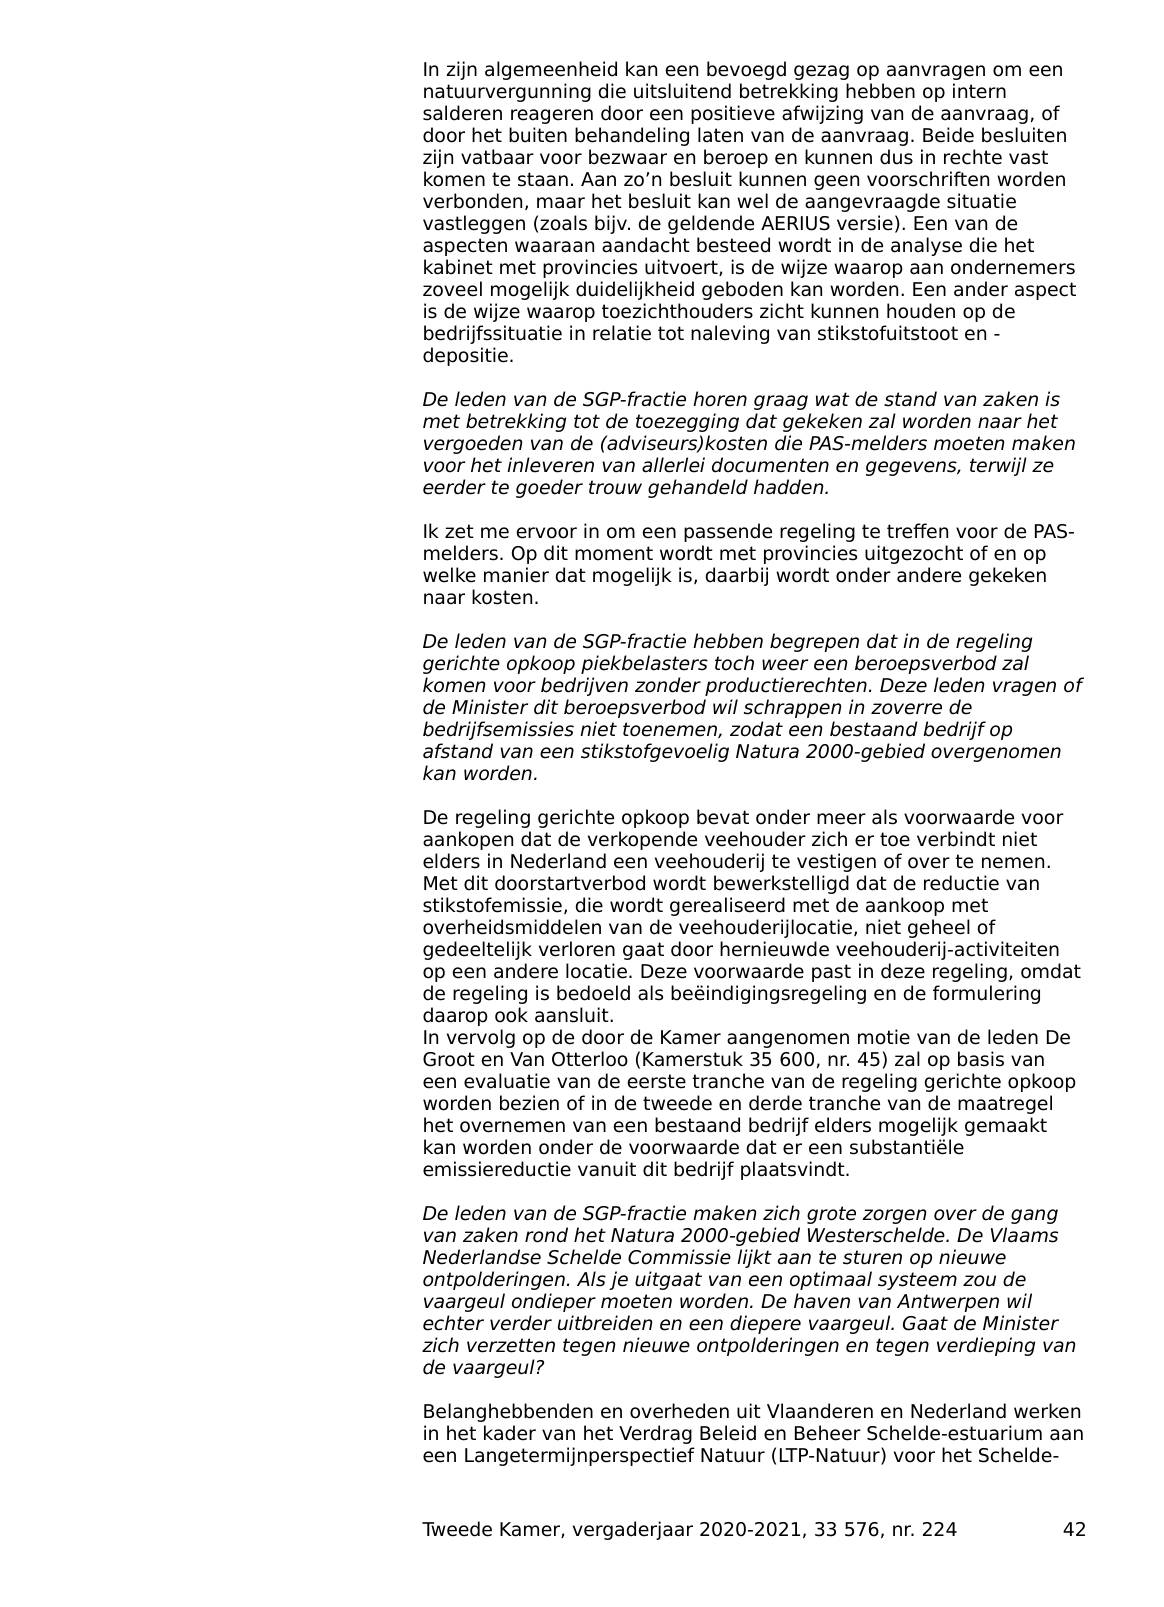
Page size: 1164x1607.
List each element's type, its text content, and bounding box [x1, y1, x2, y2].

text In vervolg op de door de Kamer aangenomen motie van de leden De Groot en Van Otterloo (Kamerstuk 35 600, nr. 45) zal op basis van een evaluatie van de eerste tranche van de regeling gerichte opkoop worden bezien of in de tweede en derde tranche van de maatregel het overnemen van een bestaand bedrijf elders mogelijk gemaakt kan worden onder de voorwaarde dat er een substantiële emissiereductie vanuit dit bedrijf plaatsvindt. [422, 1027, 1087, 1181]
text De leden van de SGP-fractie horen graag wat de stand van zaken is met betrekking tot de toezegging dat gekeken zal worden naar het vergoeden van de (adviseurs)kosten die PAS-melders moeten maken voor het inleveren van allerlei documenten en gegevens, terwijl ze eerder te goeder trouw gehandeld hadden. [422, 389, 1087, 499]
text De leden van de SGP-fractie hebben begrepen dat in de regeling gerichte opkoop piekbelasters toch weer een beroepsverbod zal komen voor bedrijven zonder productierechten. Deze leden vragen of de Minister dit beroepsverbod wil schrappen in zoverre de bedrijfsemissies niet toenemen, zodat een bestaand bedrijf op afstand van een stikstofgevoelig Natura 2000-gebied overgenomen kan worden. [422, 631, 1087, 785]
text In zijn algemeenheid kan een bevoegd gezag op aanvragen om een natuurvergunning die uitsluitend betrekking hebben op intern salderen reageren door een positieve afwijzing van de aanvraag, of door het buiten behandeling laten van de aanvraag. Beide besluiten zijn vatbaar voor bezwaar en beroep en kunnen dus in rechte vast komen te staan. Aan zo’n besluit kunnen geen voorschriften worden verbonden, maar het besluit kan wel de aangevraagde situatie vastleggen (zoals bijv. de geldende AERIUS versie). Een van de aspecten waaraan aandacht besteed wordt in de analyse die het kabinet met provincies uitvoert, is de wijze waarop aan ondernemers zoveel mogelijk duidelijkheid geboden kan worden. Een ander aspect is de wijze waarop toezichthouders zicht kunnen houden op de bedrijfssituatie in relatie tot naleving van stikstofuitstoot en -depositie. [422, 59, 1087, 367]
text De regeling gerichte opkoop bevat onder meer als voorwaarde voor aankopen dat de verkopende veehouder zich er toe verbindt niet elders in Nederland een veehouderij te vestigen of over te nemen. Met dit doorstartverbod wordt bewerkstelligd dat de reductie van stikstofemissie, die wordt gerealiseerd met de aankoop met overheidsmiddelen van de veehouderijlocatie, niet geheel of gedeeltelijk verloren gaat door hernieuwde veehouderij-activiteiten op een andere locatie. Deze voorwaarde past in deze regeling, omdat de regeling is bedoeld als beëindigingsregeling en de formulering daarop ook aansluit. [422, 807, 1087, 1027]
text Belanghebbenden en overheden uit Vlaanderen en Nederland werken in het kader van het Verdrag Beleid en Beheer Schelde-estuarium aan een Langetermijnperspectief Natuur (LTP-Natuur) voor het Schelde- [422, 1401, 1087, 1467]
text De leden van de SGP-fractie maken zich grote zorgen over de gang van zaken rond het Natura 2000-gebied Westerschelde. De Vlaams Nederlandse Schelde Commissie lijkt aan te sturen op nieuwe ontpolderingen. Als je uitgaat van een optimaal systeem zou de vaargeul ondieper moeten worden. De haven van Antwerpen wil echter verder uitbreiden en een diepere vaargeul. Gaat de Minister zich verzetten tegen nieuwe ontpolderingen en tegen verdieping van de vaargeul? [422, 1203, 1087, 1379]
text Ik zet me ervoor in om een passende regeling te treffen voor de PAS-melders. Op dit moment wordt met provincies uitgezocht of en op welke manier dat mogelijk is, daarbij wordt onder andere gekeken naar kosten. [422, 521, 1087, 609]
